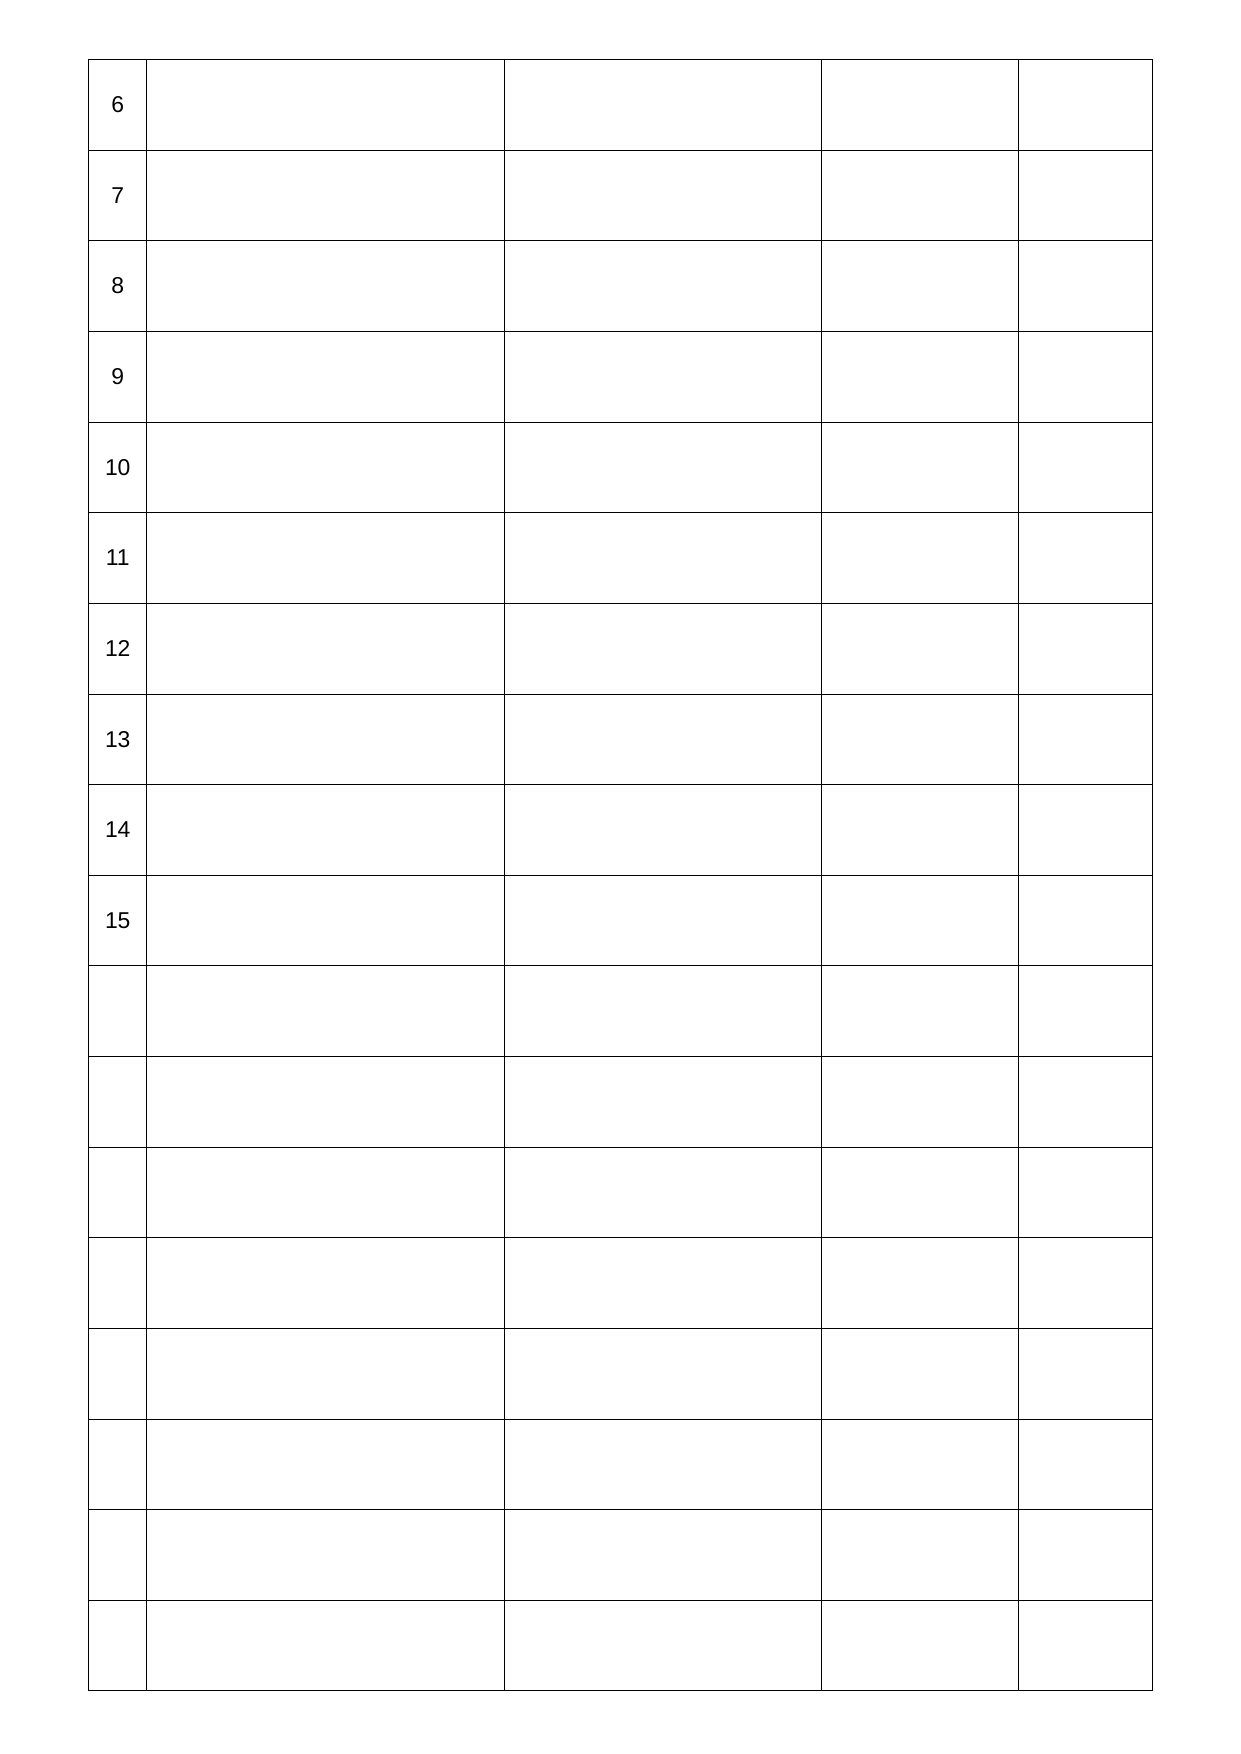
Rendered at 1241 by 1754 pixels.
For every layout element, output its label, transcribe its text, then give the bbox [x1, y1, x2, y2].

table_cell [822, 1238, 1018, 1328]
table_cell [147, 1601, 504, 1690]
table_cell [147, 1238, 504, 1328]
table_cell 10 [89, 423, 146, 512]
table_cell [505, 423, 821, 512]
table_cell [1019, 513, 1152, 603]
table_cell [1019, 1148, 1152, 1237]
table_cell [822, 513, 1018, 603]
table_cell [89, 1148, 146, 1237]
table_cell [1019, 1420, 1152, 1509]
table_cell 6 [89, 60, 146, 150]
table_cell [505, 1420, 821, 1509]
table_cell [1019, 1057, 1152, 1147]
table_cell [147, 1329, 504, 1418]
table_cell 15 [89, 876, 146, 965]
table_cell [822, 966, 1018, 1056]
table_cell [1019, 151, 1152, 240]
table_cell [147, 332, 504, 422]
table_cell [822, 1510, 1018, 1600]
table_cell 8 [89, 241, 146, 331]
table_cell [1019, 60, 1152, 150]
table_cell [505, 513, 821, 603]
table_cell [147, 241, 504, 331]
table_cell [1019, 332, 1152, 422]
table_cell [822, 60, 1018, 150]
table_cell [147, 785, 504, 875]
table_cell [147, 1148, 504, 1237]
table_cell [505, 1601, 821, 1690]
table_cell [822, 423, 1018, 512]
table_cell [1019, 1238, 1152, 1328]
table_cell 9 [89, 332, 146, 422]
table_cell [1019, 785, 1152, 875]
table_cell [147, 876, 504, 965]
table_cell [505, 785, 821, 875]
table_cell [1019, 1329, 1152, 1418]
table_cell [1019, 1601, 1152, 1690]
table_cell [822, 1057, 1018, 1147]
table_cell [505, 1510, 821, 1600]
table_cell 13 [89, 695, 146, 784]
table_cell [822, 876, 1018, 965]
table_cell [1019, 604, 1152, 693]
table_cell [505, 876, 821, 965]
table_cell [505, 1329, 821, 1418]
table_cell [147, 966, 504, 1056]
table_cell [822, 695, 1018, 784]
table_cell [147, 151, 504, 240]
table_cell [1019, 1510, 1152, 1600]
table_cell [822, 1601, 1018, 1690]
table_cell 11 [89, 513, 146, 603]
table_cell [822, 604, 1018, 693]
table_cell [1019, 876, 1152, 965]
table_cell [505, 1148, 821, 1237]
table_cell [505, 332, 821, 422]
table_cell [147, 1057, 504, 1147]
table_cell [1019, 966, 1152, 1056]
table_cell [147, 423, 504, 512]
table_cell [147, 695, 504, 784]
table_cell [1019, 695, 1152, 784]
table_cell [89, 1420, 146, 1509]
table_cell [822, 785, 1018, 875]
table_cell [147, 1420, 504, 1509]
table_cell [505, 604, 821, 693]
table_cell [505, 695, 821, 784]
table_cell [89, 1601, 146, 1690]
table_cell [147, 513, 504, 603]
table_cell [89, 966, 146, 1056]
table_cell [822, 332, 1018, 422]
table_cell [822, 151, 1018, 240]
table_cell [89, 1238, 146, 1328]
table_cell [1019, 241, 1152, 331]
table_cell [89, 1329, 146, 1418]
table_cell [147, 60, 504, 150]
table_cell [505, 1238, 821, 1328]
table_cell [822, 1329, 1018, 1418]
table_cell [505, 60, 821, 150]
table_cell [822, 1148, 1018, 1237]
table_cell 7 [89, 151, 146, 240]
table_cell [89, 1510, 146, 1600]
table_cell [505, 966, 821, 1056]
table_cell [822, 241, 1018, 331]
table_cell [505, 1057, 821, 1147]
table_cell [505, 241, 821, 331]
table_cell 12 [89, 604, 146, 693]
table_cell [822, 1420, 1018, 1509]
table_cell [147, 604, 504, 693]
table_cell 14 [89, 785, 146, 875]
table_cell [89, 1057, 146, 1147]
table_cell [505, 151, 821, 240]
table_cell [147, 1510, 504, 1600]
table_cell [1019, 423, 1152, 512]
